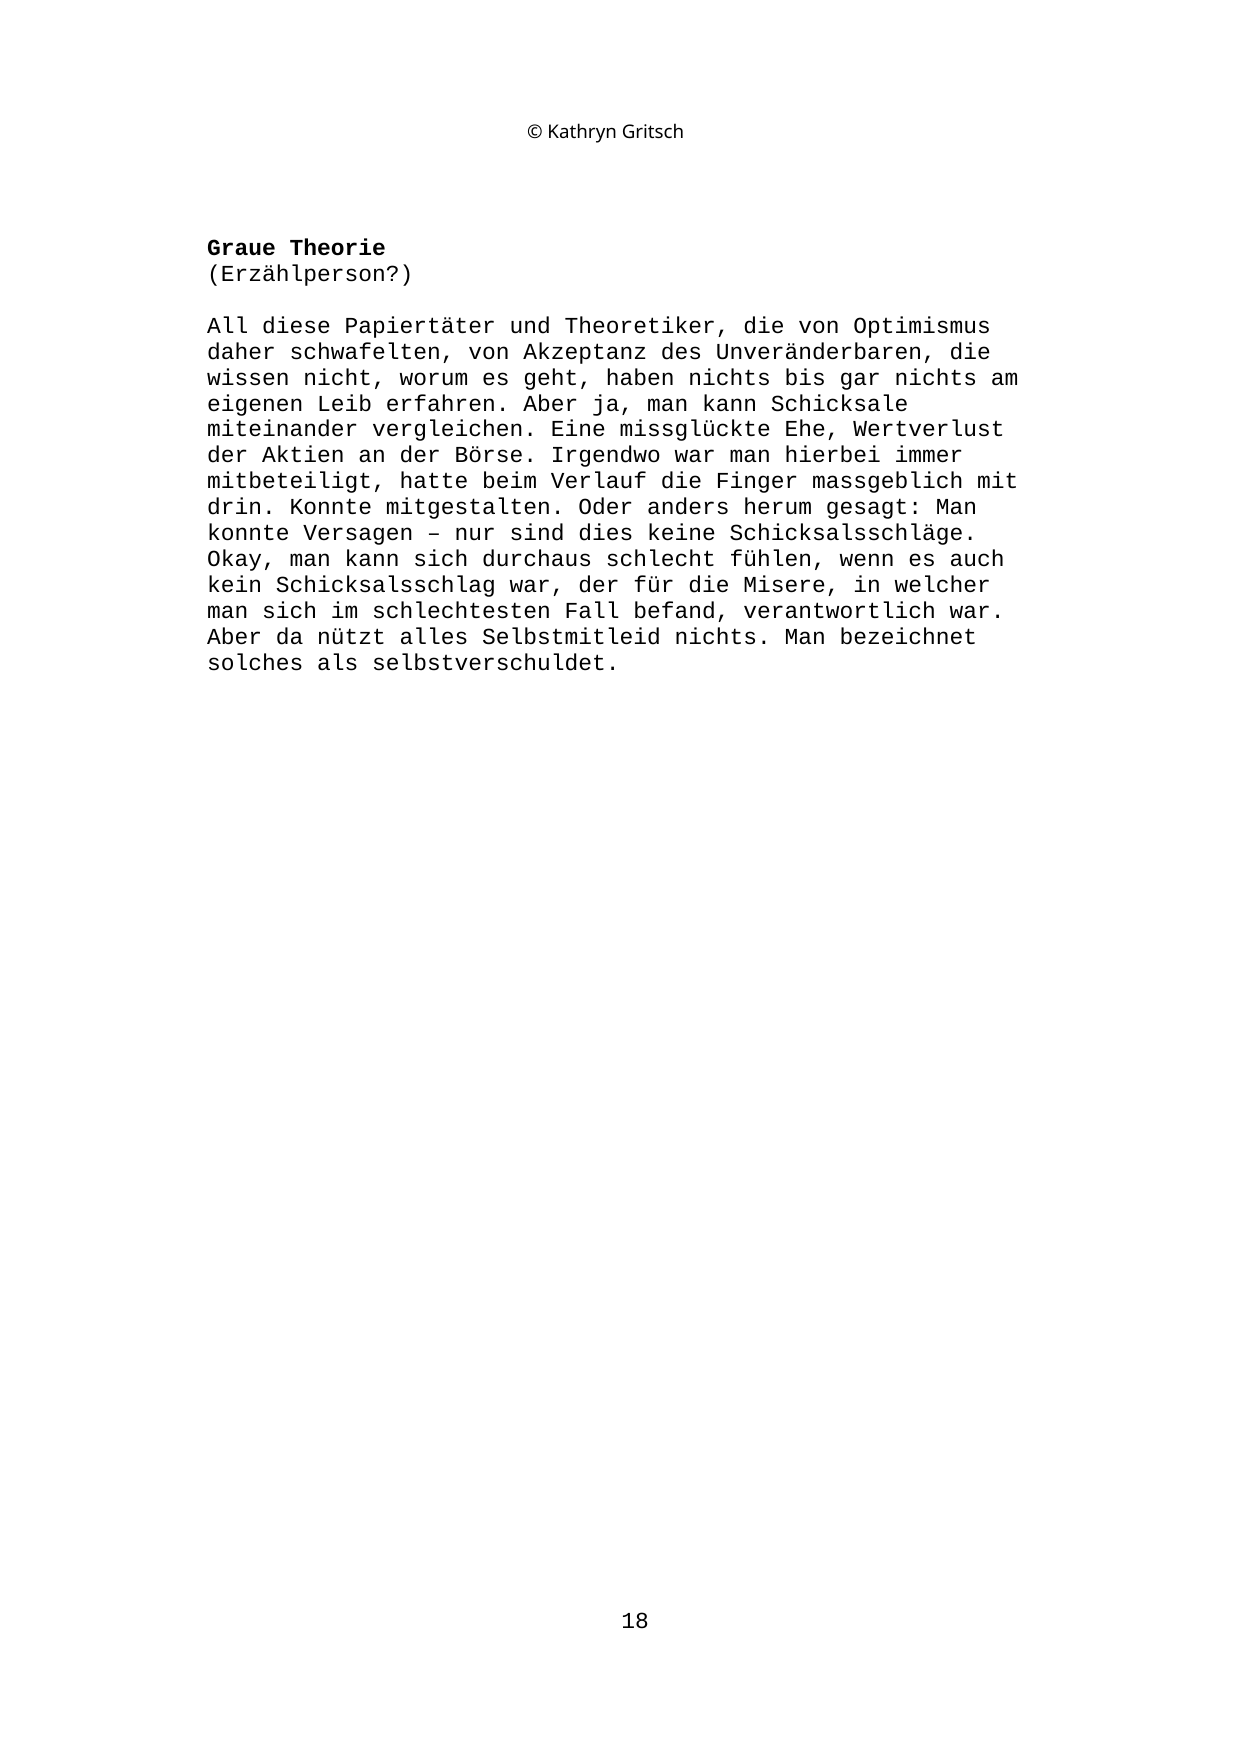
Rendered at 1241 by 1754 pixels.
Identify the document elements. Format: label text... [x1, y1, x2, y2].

subtitle All diese Papiertäter und Theoretiker, die von Optimismus daher schwafelten, von Akzeptanz des Unveränderbaren, die wissen nicht, worum es geht, haben nichts bis gar nichts am eigenen Leib erfahren. Aber ja, man kann Schicksale miteinander vergleichen. Eine missglückte Ehe, Wertverlust der Aktien an der Börse. Irgendwo war man hierbei immer mitbeteiligt, hatte beim Verlauf die Finger massgeblich mit drin. Konnte mitgestalten. Oder anders herum gesagt: Man konnte Versagen – nur sind dies keine Schicksalsschläge. Okay, man kann sich durchaus schlecht fühlen, wenn es auch kein Schicksalsschlag war, der für die Misere, in welcher man sich im schlechtesten Fall befand, verantwortlich war. Aber da nützt alles Selbstmitleid nichts. Man bezeichnet solches als selbstverschuldet. [207, 314, 1034, 677]
subtitle (Erzählperson?) [207, 262, 1034, 288]
text Graue Theorie [207, 236, 1034, 262]
